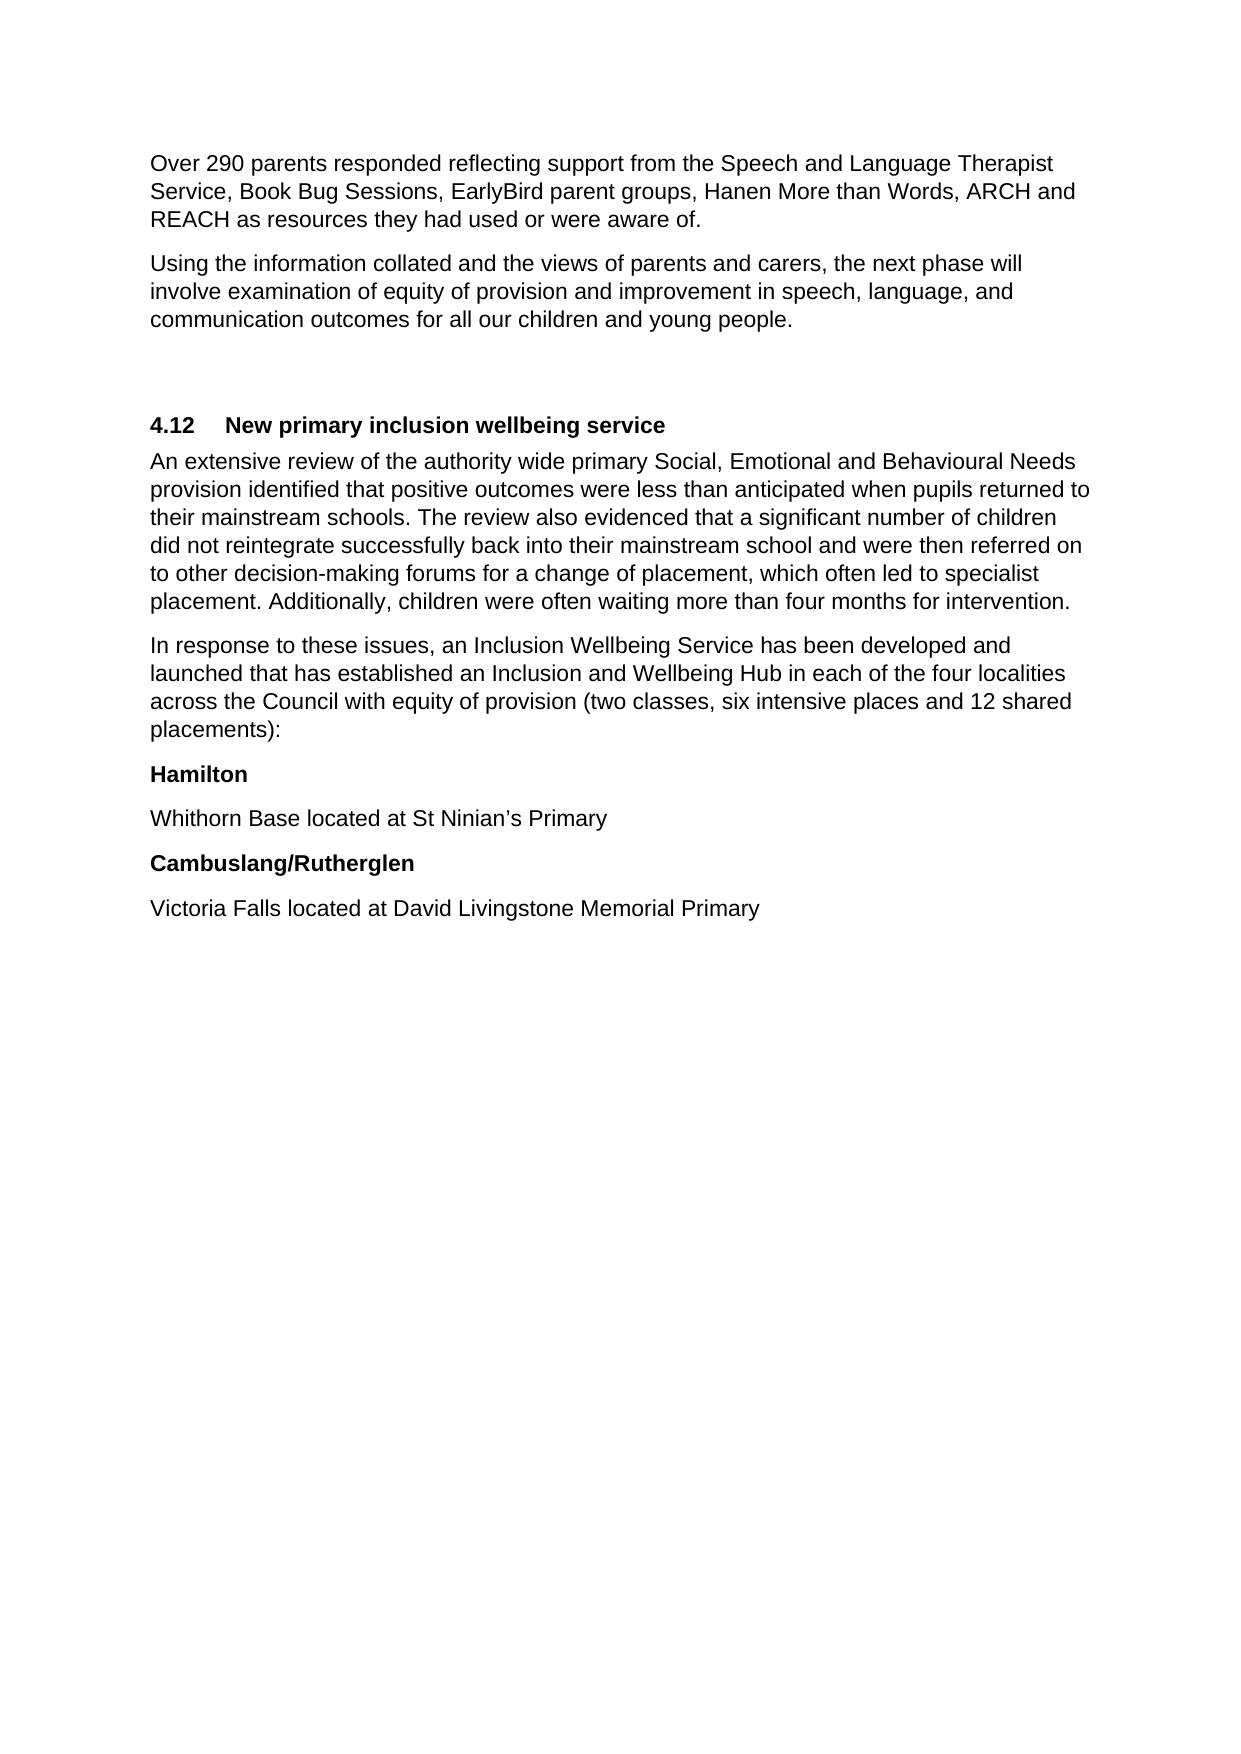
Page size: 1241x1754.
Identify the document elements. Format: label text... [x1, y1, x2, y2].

text An extensive review of the authority wide primary Social, Emotional and Behavioural Needs provision identified that positive outcomes were less than anticipated when pupils returned to their mainstream schools. The review also evidenced that a significant number of children did not reintegrate successfully back into their mainstream school and were then referred on to other decision-making forums for a change of placement, which often led to specialist placement. Additionally, children were often waiting more than four months for intervention. [150, 448, 1090, 614]
text Victoria Falls located at David Livingstone Memorial Primary [150, 894, 1090, 921]
subtitle New primary inclusion wellbeing service [150, 412, 1090, 438]
text In response to these issues, an Inclusion Wellbeing Service has been developed and launched that has established an Inclusion and Wellbeing Hub in each of the four localities across the Council with equity of provision (two classes, six intensive places and 12 shared placements): [150, 632, 1090, 743]
text Cambuslang/Rutherglen [150, 850, 1090, 876]
text Hamilton [150, 761, 1090, 787]
text Using the information collated and the views of parents and carers, the next phase will involve examination of equity of provision and improvement in speech, language, and communication outcomes for all our children and young people. [150, 250, 1090, 333]
text Over 290 parents responded reflecting support from the Speech and Language Therapist Service, Book Bug Sessions, EarlyBird parent groups, Hanen More than Words, ARCH and REACH as resources they had used or were aware of. [150, 150, 1090, 232]
text Whithorn Base located at St Ninian’s Primary [150, 805, 1090, 832]
